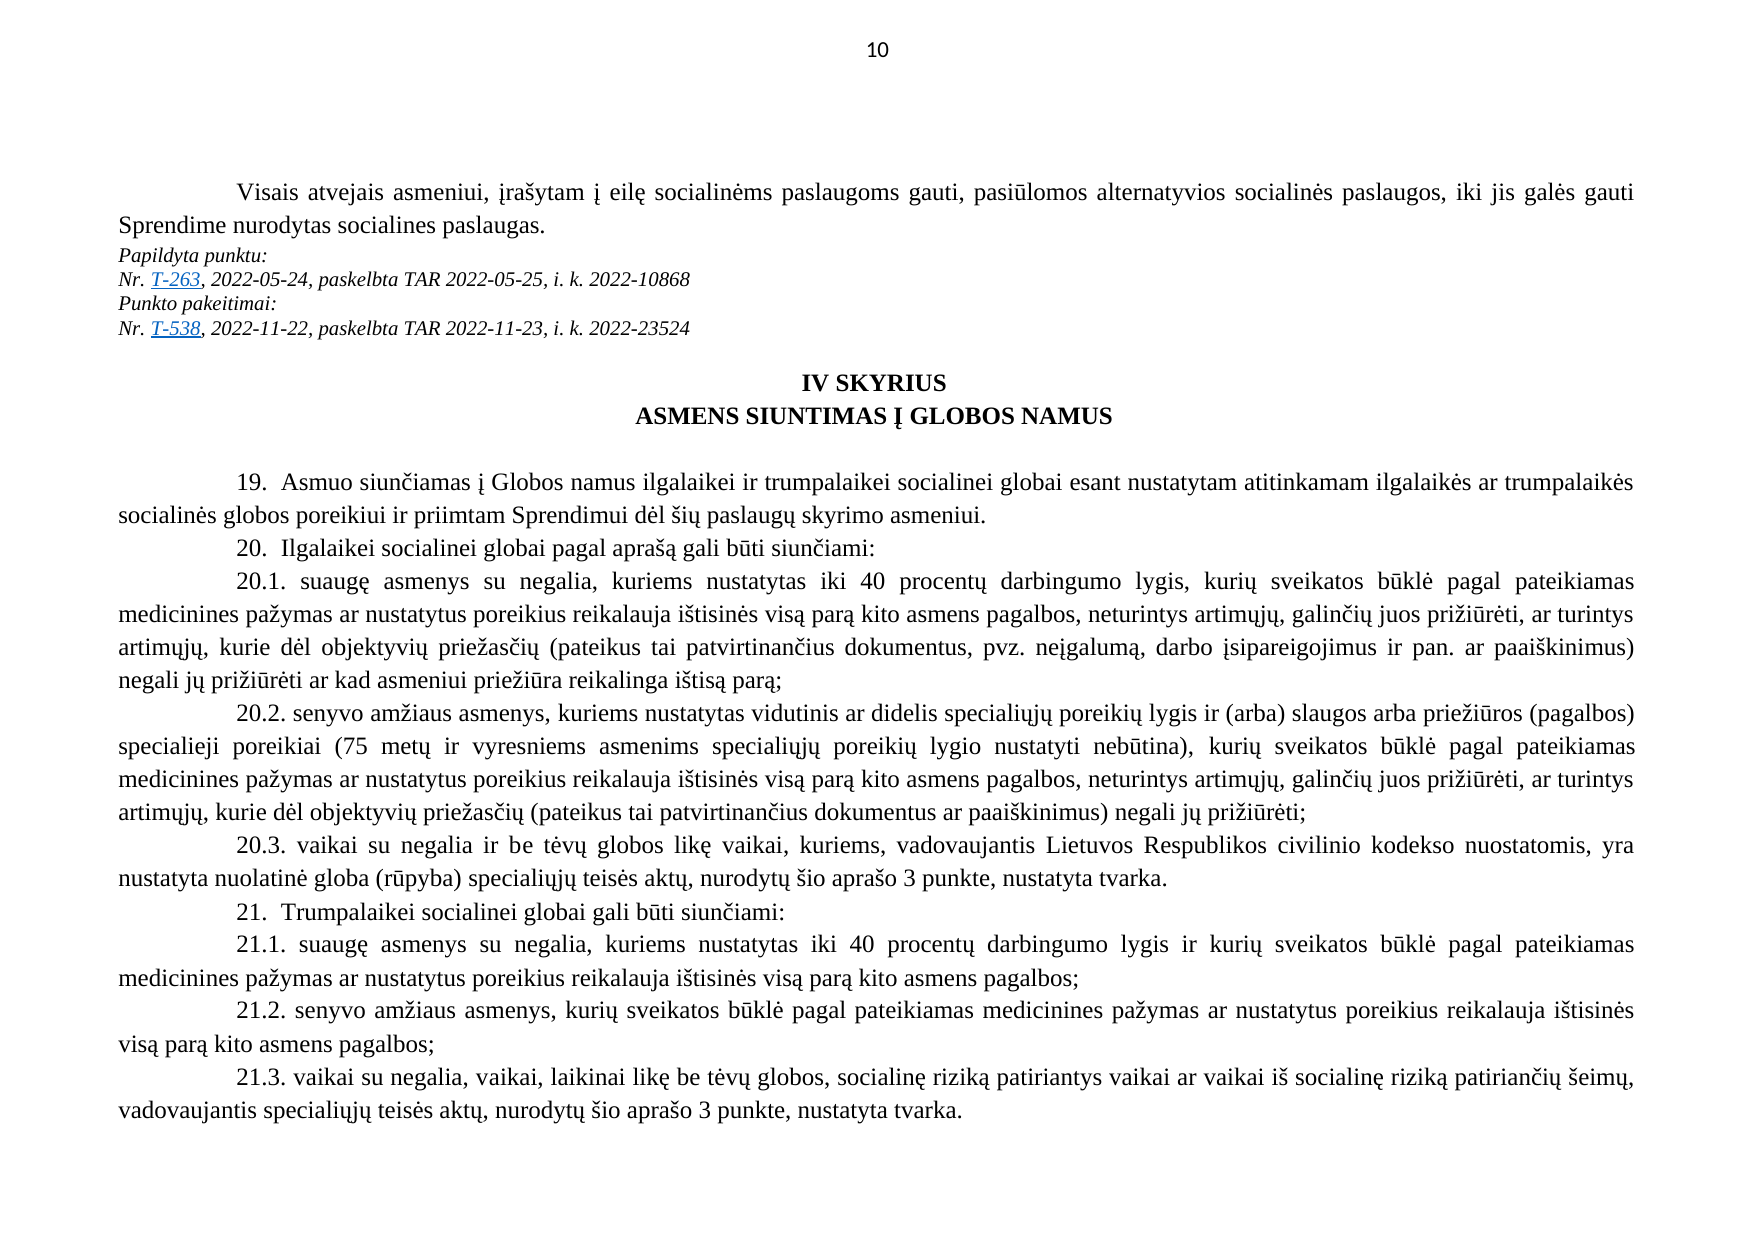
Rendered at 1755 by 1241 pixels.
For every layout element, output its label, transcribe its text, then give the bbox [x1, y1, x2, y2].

text 20.3. vaikai su negalia ir be tėvų globos likę vaikai, kuriems, vadovaujantis Lietuvos Respublikos civilinio kodekso nuostatomis, yra nustatyta nuolatinė globa (rūpyba) specialiųjų teisės aktų, nurodytų šio aprašo 3 punkte, nustatyta tvarka. [118, 831, 1636, 892]
text Nr. T-538, 2022-11-22, paskelbta TAR 2022-11-23, i. k. 2022-23524 [118, 315, 1636, 339]
text ASMENS SIUNTIMAS Į GLOBOS NAMUS [118, 401, 1636, 430]
text Punkto pakeitimai: [118, 291, 1636, 315]
text 21.3. vaikai su negalia, vaikai, laikinai likę be tėvų globos, socialinę riziką patiriantys vaikai ar vaikai iš socialinę riziką patiriančių šeimų, vadovaujantis specialiųjų teisės aktų, nurodytų šio aprašo 3 punkte, nustatyta tvarka. [118, 1062, 1636, 1123]
text 21. Trumpalaikei socialinei globai gali būti siunčiami: [118, 897, 1636, 925]
text 20.2. senyvo amžiaus asmenys, kuriems nustatytas vidutinis ar didelis specialiųjų poreikių lygis ir (arba) slaugos arba priežiūros (pagalbos) specialieji poreikiai (75 metų ir vyresniems asmenims specialiųjų poreikių lygio nustatyti nebūtina), kurių sveikatos būklė pagal pateikiamas medicinines pažymas ar nustatytus poreikius reikalauja ištisinės visą parą kito asmens pagalbos, neturintys artimųjų, galinčių juos prižiūrėti, ar turintys artimųjų, kurie dėl objektyvių priežasčių (pateikus tai patvirtinančius dokumentus ar paaiškinimus) negali jų prižiūrėti; [118, 698, 1636, 826]
text Nr. T-263, 2022-05-24, paskelbta TAR 2022-05-25, i. k. 2022-10868 [118, 267, 1636, 291]
text 20.1. suaugę asmenys su negalia, kuriems nustatytas iki 40 procentų darbingumo lygis, kurių sveikatos būklė pagal pateikiamas medicinines pažymas ar nustatytus poreikius reikalauja ištisinės visą parą kito asmens pagalbos, neturintys artimųjų, galinčių juos prižiūrėti, ar turintys artimųjų, kurie dėl objektyvių priežasčių (pateikus tai patvirtinančius dokumentus, pvz. neįgalumą, darbo įsipareigojimus ir pan. ar paaiškinimus) negali jų prižiūrėti ar kad asmeniui priežiūra reikalinga ištisą parą; [118, 566, 1636, 694]
text 21.2. senyvo amžiaus asmenys, kurių sveikatos būklė pagal pateikiamas medicinines pažymas ar nustatytus poreikius reikalauja ištisinės visą parą kito asmens pagalbos; [118, 996, 1636, 1057]
text Visais atvejais asmeniui, įrašytam į eilę socialinėms paslaugoms gauti, pasiūlomos alternatyvios socialinės paslaugos, iki jis galės gauti Sprendime nurodytas socialines paslaugas. [118, 177, 1636, 239]
text Papildyta punktu: [118, 243, 1636, 267]
text 19. Asmuo siunčiamas į Globos namus ilgalaikei ir trumpalaikei socialinei globai esant nustatytam atitinkamam ilgalaikės ar trumpalaikės socialinės globos poreikiui ir priimtam Sprendimui dėl šių paslaugų skyrimo asmeniui. [118, 467, 1636, 529]
text 21.1. suaugę asmenys su negalia, kuriems nustatytas iki 40 procentų darbingumo lygis ir kurių sveikatos būklė pagal pateikiamas medicinines pažymas ar nustatytus poreikius reikalauja ištisinės visą parą kito asmens pagalbos; [118, 929, 1636, 991]
text 20. Ilgalaikei socialinei globai pagal aprašą gali būti siunčiami: [118, 533, 1636, 562]
text IV SKYRIUS [118, 368, 1636, 397]
